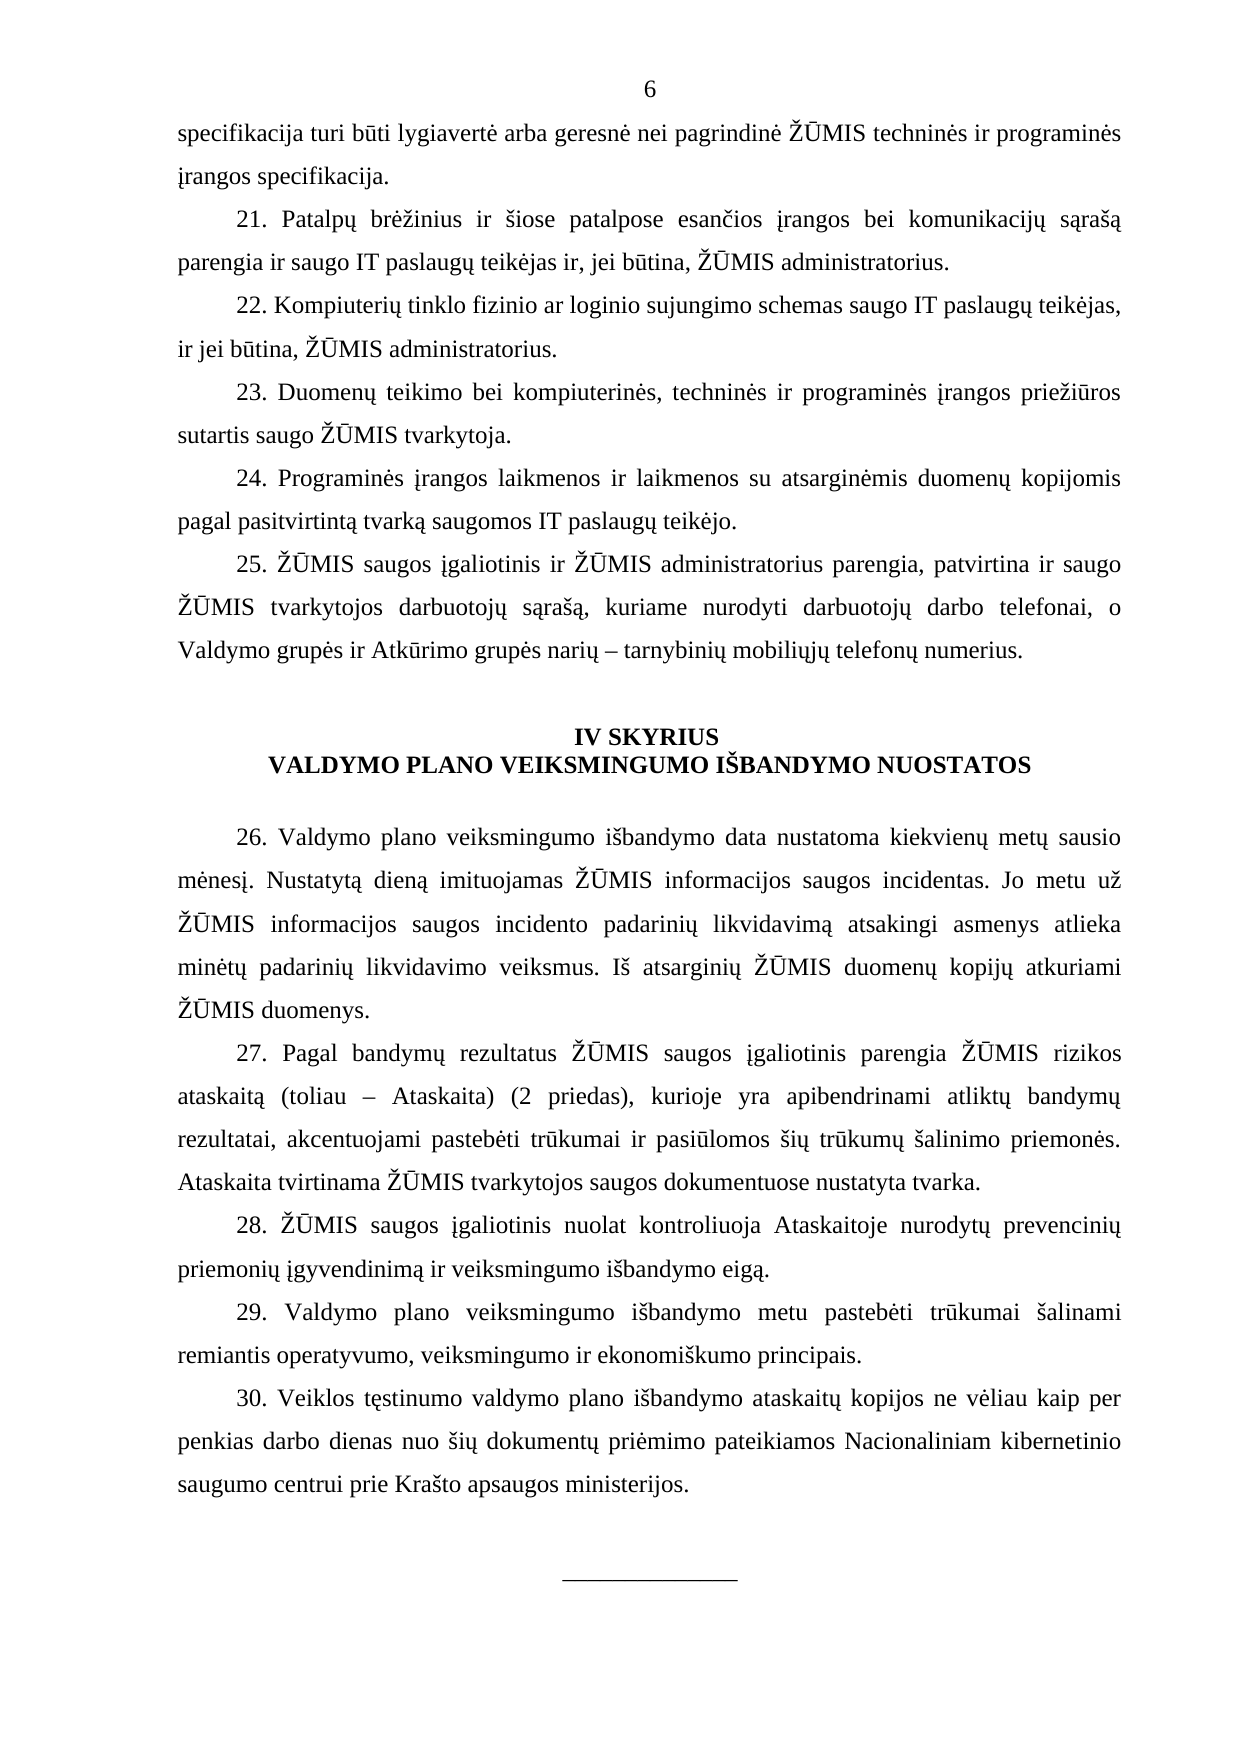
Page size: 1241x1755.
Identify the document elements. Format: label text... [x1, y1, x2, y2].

text VALDYMO PLANO VEIKSMINGUMO IŠBANDYMO NUOSTATOS [177, 751, 1122, 779]
text 28. ŽŪMIS saugos įgaliotinis nuolat kontroliuoja Ataskaitoje nurodytų prevencinių priemonių įgyvendinimą ir veiksmingumo išbandymo eigą. [177, 1211, 1122, 1282]
text specifikacija turi būti lygiavertė arba geresnė nei pagrindinė ŽŪMIS techninės ir programinės įrangos specifikacija. [177, 118, 1122, 190]
text 21. Patalpų brėžinius ir šiose patalpose esančios įrangos bei komunikacijų sąrašą parengia ir saugo IT paslaugų teikėjas ir, jei būtina, ŽŪMIS administratorius. [177, 204, 1122, 276]
text 29. Valdymo plano veiksmingumo išbandymo metu pastebėti trūkumai šalinami remiantis operatyvumo, veiksmingumo ir ekonomiškumo principais. [177, 1297, 1122, 1369]
text IV SKYRIUS [177, 722, 1122, 751]
text 24. Programinės įrangos laikmenos ir laikmenos su atsarginėmis duomenų kopijomis pagal pasitvirtintą tvarką saugomos IT paslaugų teikėjo. [177, 463, 1122, 535]
text 30. Veiklos tęstinumo valdymo plano išbandymo ataskaitų kopijos ne vėliau kaip per penkias darbo dienas nuo šių dokumentų priėmimo pateikiamos Nacionaliniam kibernetinio saugumo centrui prie Krašto apsaugos ministerijos. [177, 1383, 1122, 1498]
text 27. Pagal bandymų rezultatus ŽŪMIS saugos įgaliotinis parengia ŽŪMIS rizikos ataskaitą (toliau – Ataskaita) (2 priedas), kurioje yra apibendrinami atliktų bandymų rezultatai, akcentuojami pastebėti trūkumai ir pasiūlomos šių trūkumų šalinimo priemonės. Ataskaita tvirtinama ŽŪMIS tvarkytojos saugos dokumentuose nustatyta tvarka. [177, 1038, 1122, 1196]
text 25. ŽŪMIS saugos įgaliotinis ir ŽŪMIS administratorius parengia, patvirtina ir saugo ŽŪMIS tvarkytojos darbuotojų sąrašą, kuriame nurodyti darbuotojų darbo telefonai, o Valdymo grupės ir Atkūrimo grupės narių – tarnybinių mobiliųjų telefonų numerius. [177, 549, 1122, 664]
text ______________ [177, 1556, 1122, 1584]
text 26. Valdymo plano veiksmingumo išbandymo data nustatoma kiekvienų metų sausio mėnesį. Nustatytą dieną imituojamas ŽŪMIS informacijos saugos incidentas. Jo metu už ŽŪMIS informacijos saugos incidento padarinių likvidavimą atsakingi asmenys atlieka minėtų padarinių likvidavimo veiksmus. Iš atsarginių ŽŪMIS duomenų kopijų atkuriami ŽŪMIS duomenys. [177, 822, 1122, 1024]
text 22. Kompiuterių tinklo fizinio ar loginio sujungimo schemas saugo IT paslaugų teikėjas, ir jei būtina, ŽŪMIS administratorius. [177, 291, 1122, 362]
text 23. Duomenų teikimo bei kompiuterinės, techninės ir programinės įrangos priežiūros sutartis saugo ŽŪMIS tvarkytoja. [177, 377, 1122, 449]
